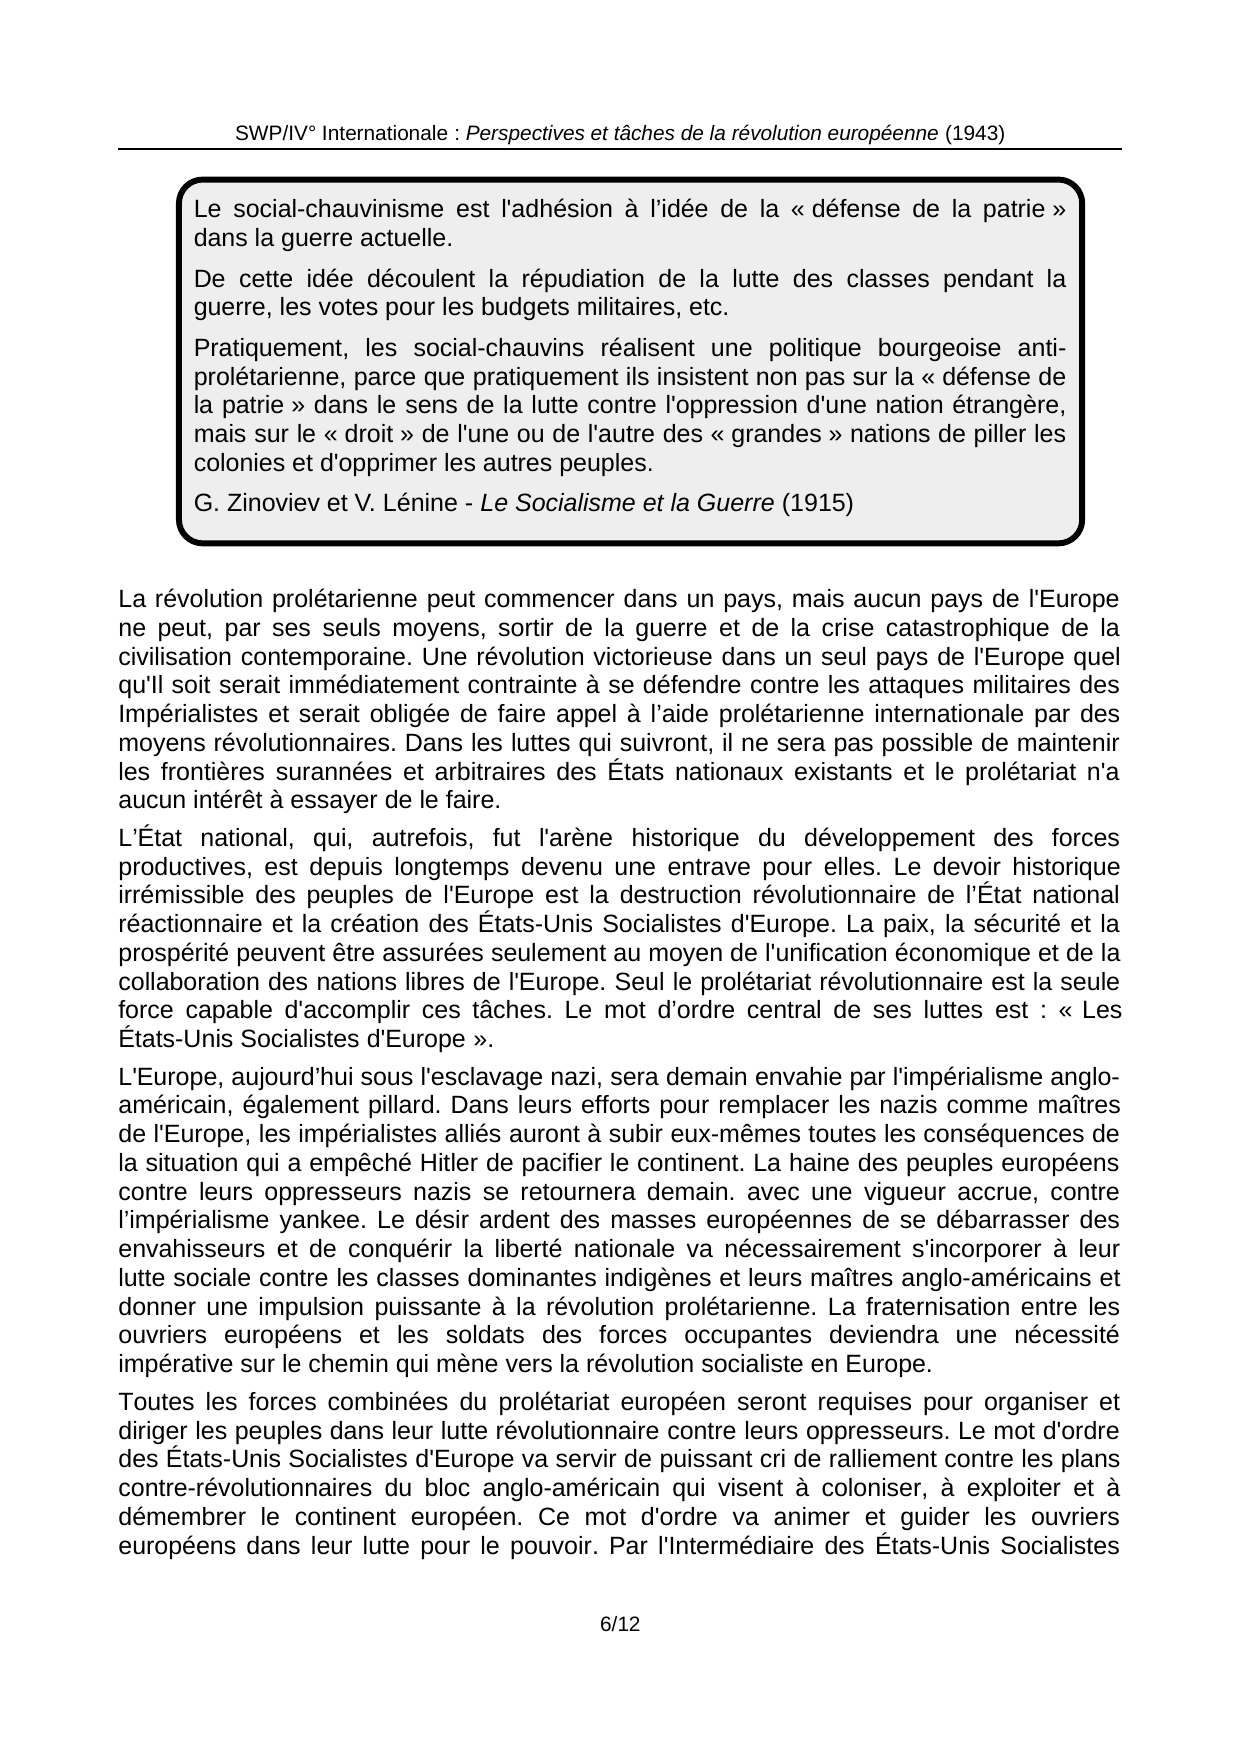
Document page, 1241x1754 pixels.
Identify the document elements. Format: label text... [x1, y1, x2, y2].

text La révolution prolétarienne peut commencer dans un pays, mais aucun pays de l'Europe ne peut, par ses seuls moyens, sortir de la guerre et de la crise catastrophique de la civilisation contemporaine. Une révolution victorieuse dans un seul pays de l'Europe quel qu'Il soit serait immédiatement contrainte à se défendre contre les attaques militaires des Impérialistes et serait obligée de faire appel à l’aide prolétarienne internationale par des moyens révolutionnaires. Dans les luttes qui suivront, il ne sera pas possible de maintenir les frontières surannées et arbitraires des États nationaux existants et le prolétariat n'a aucun intérêt à essayer de le faire. [118, 584, 1122, 814]
text L'Europe, aujourd’hui sous l'esclavage nazi, sera demain envahie par l'impérialisme anglo-américain, également pillard. Dans leurs efforts pour remplacer les nazis comme maîtres de l'Europe, les impérialistes alliés auront à subir eux-mêmes toutes les conséquences de la situation qui a empêché Hitler de pacifier le continent. La haine des peuples européens contre leurs oppresseurs nazis se retournera demain. avec une vigueur accrue, contre l’impérialisme yankee. Le désir ardent des masses européennes de se débarrasser des envahisseurs et de conquérir la liberté nationale va nécessairement s'incorporer à leur lutte sociale contre les classes dominantes indigènes et leurs maîtres anglo-américains et donner une impulsion puissante à la révolution prolétarienne. La fraternisation entre les ouvriers européens et les soldats des forces occupantes deviendra une nécessité impérative sur le chemin qui mène vers la révolution socialiste en Europe. [118, 1062, 1122, 1378]
text Toutes les forces combinées du prolétariat européen seront requises pour organiser et diriger les peuples dans leur lutte révolutionnaire contre leurs oppresseurs. Le mot d'ordre des États-Unis Socialistes d'Europe va servir de puissant cri de ralliement contre les plans contre-révolutionnaires du bloc anglo-américain qui visent à coloniser, à exploiter et à démembrer le continent européen. Ce mot d'ordre va animer et guider les ouvriers européens dans leur lutte pour le pouvoir. Par l'Intermédiaire des États-Unis Socialistes [118, 1387, 1122, 1559]
text L’État national, qui, autrefois, fut l'arène historique du développement des forces productives, est depuis longtemps devenu une entrave pour elles. Le devoir historique irrémissible des peuples de l'Europe est la destruction révolutionnaire de l’État national réactionnaire et la création des États-Unis Socialistes d'Europe. La paix, la sécurité et la prospérité peuvent être assurées seulement au moyen de l'unification économique et de la collaboration des nations libres de l'Europe. Seul le prolétariat révolutionnaire est la seule force capable d'accomplir ces tâches. Le mot d’ordre central de ses luttes est : « Les États-Unis Socialistes d'Europe ». [118, 823, 1122, 1053]
